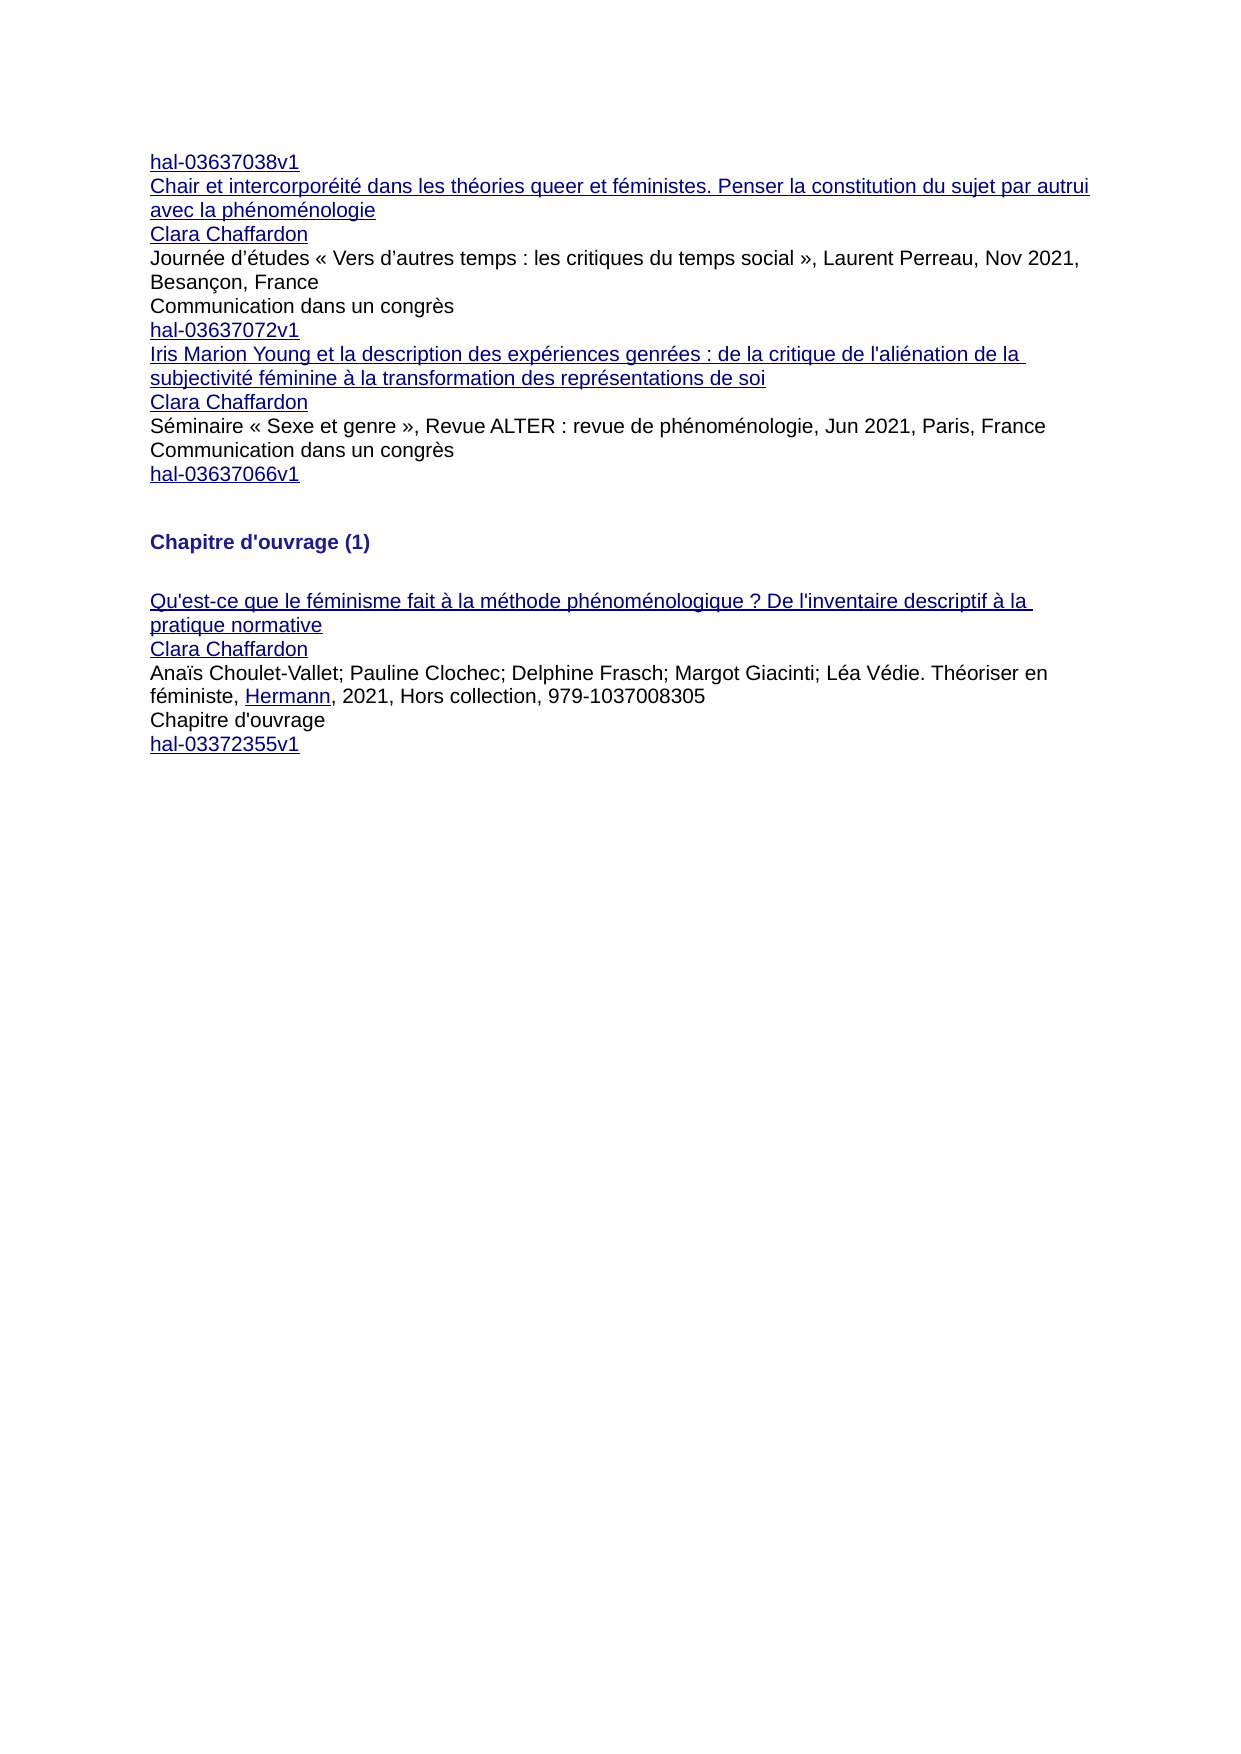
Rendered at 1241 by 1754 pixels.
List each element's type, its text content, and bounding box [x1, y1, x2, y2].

table_cell Iris Marion Young et la description des expériences genrées : de la critique de l'aliénation de la subjectivité féminine à la transformation des représentations de soi Clara Chaffardon Séminaire « Sexe et genre », Revue ALTER : revue de phénoménologie, Jun 2021, Paris, France Communication dans un congrès hal-03637066v1 [150, 342, 1090, 485]
table_cell Chair et intercorporéité dans les théories queer et féministes. Penser la constitution du sujet par autrui [150, 174, 1090, 195]
subtitle Chapitre d'ouvrage (1) [150, 530, 1090, 554]
table_cell avec la phénoménologie Clara Chaffardon Journée d’études « Vers d’autres temps : les critiques du temps social », Laurent Perreau, Nov 2021, Besançon, France Communication dans un congrès hal-03637072v1 [150, 196, 1090, 342]
table_header Qu'est-ce que le féminisme fait à la méthode phénoménologique ? De l'inventaire descriptif à la pratique normative Clara Chaffardon Anaïs Choulet-Vallet; Pauline Clochec; Delphine Frasch; Margot Giacinti; Léa Védie. Théoriser en féministe, Hermann, 2021, Hors collection, 979-1037008305 Chapitre d'ouvrage hal-03372355v1 [150, 589, 1090, 756]
table_cell hal-03637038v1 [150, 150, 1090, 174]
